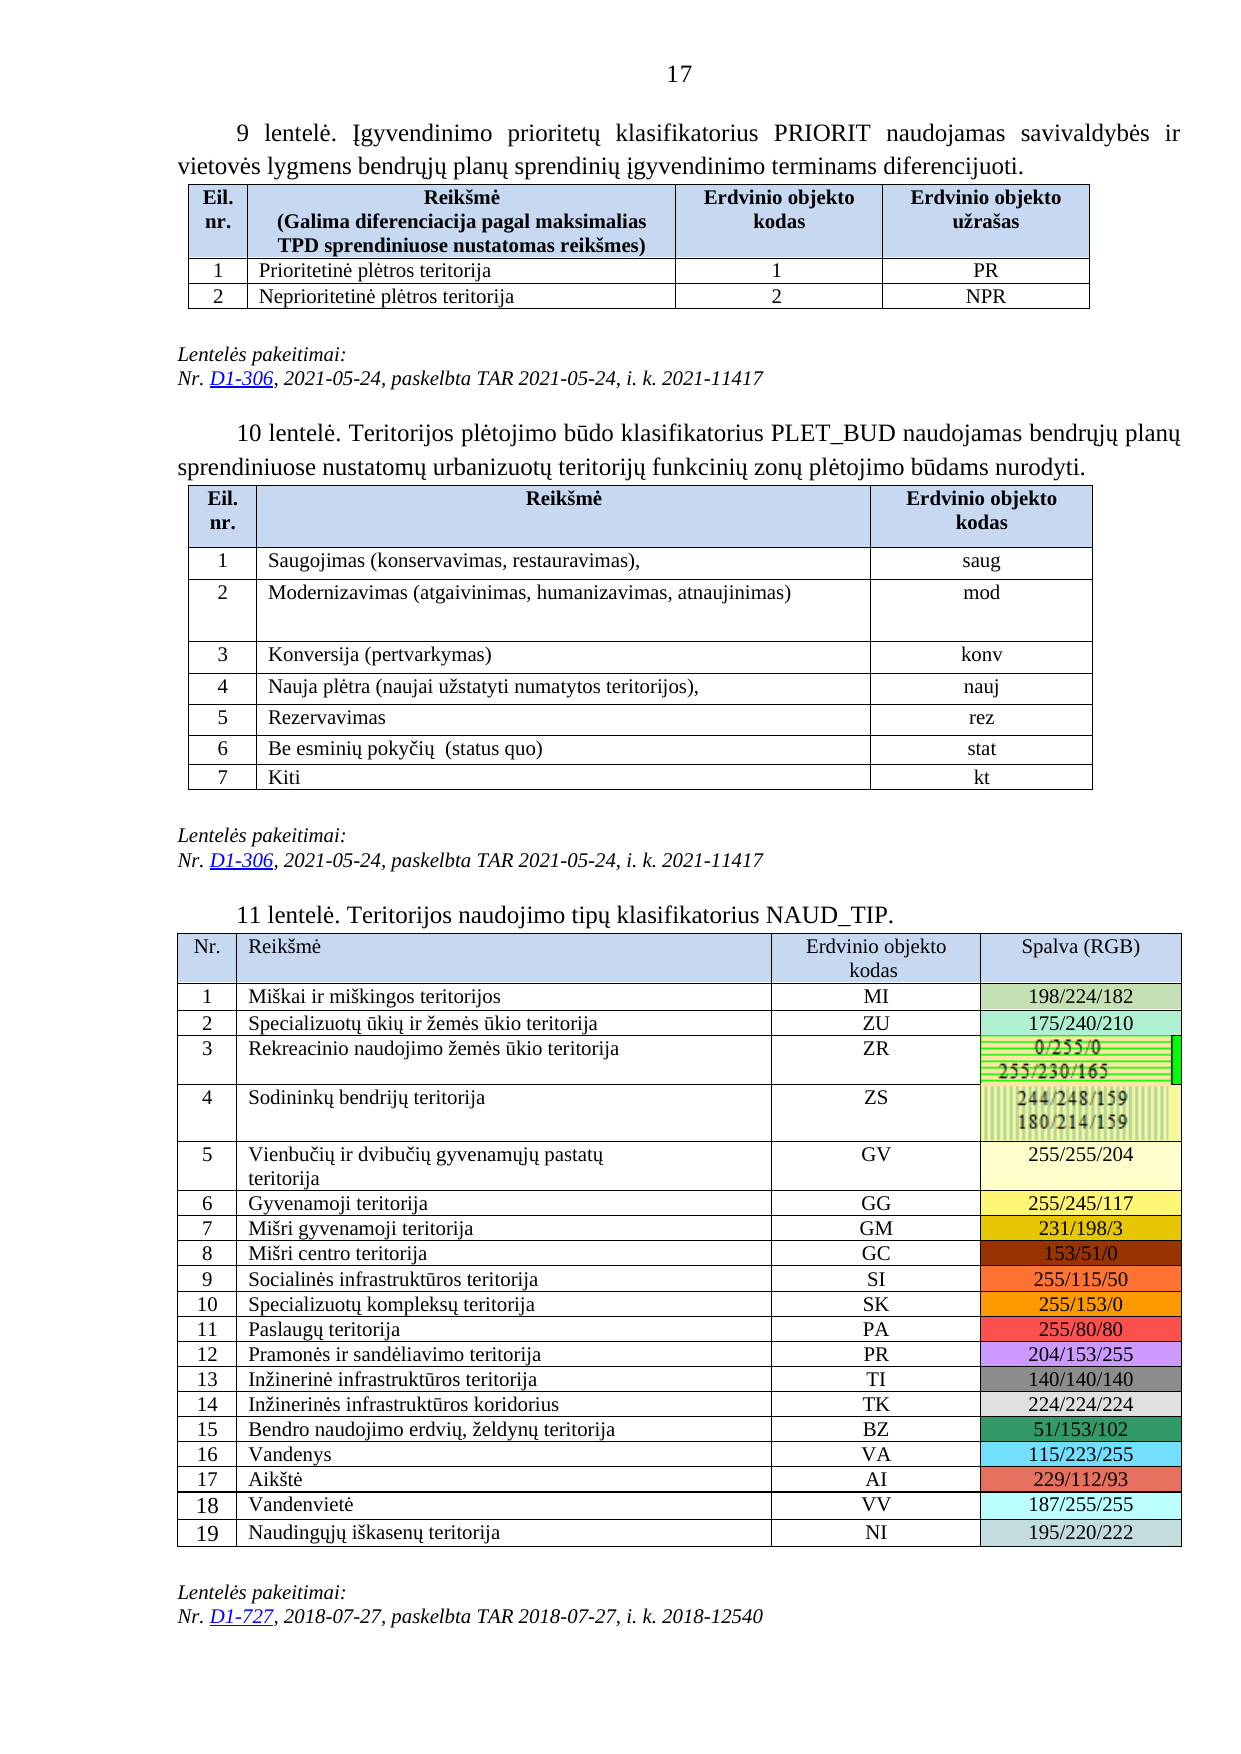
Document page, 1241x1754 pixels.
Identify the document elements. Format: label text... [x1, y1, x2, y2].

table_cell 115/223/255 [981, 1442, 1181, 1466]
table_cell 255/115/50 [981, 1266, 1181, 1291]
table_cell PR [883, 259, 1089, 282]
table_cell 14 [178, 1392, 236, 1416]
table_cell Naudingųjų iškasenų teritorija [237, 1520, 771, 1546]
table_cell 198/224/182 [981, 984, 1181, 1009]
table_cell Pramonės ir sandėliavimo teritorija [237, 1342, 771, 1366]
table_cell 1 [189, 259, 247, 282]
table_header Eil. nr. [189, 185, 247, 257]
table_cell 2 [178, 1011, 236, 1035]
table_cell 5 [189, 705, 256, 735]
table_cell kt [871, 765, 1092, 789]
table_cell Inžinerinė infrastruktūros teritorija [237, 1367, 771, 1391]
table_cell nauj [871, 674, 1092, 704]
table_cell Miškai ir miškingos teritorijos [237, 984, 771, 1009]
table_cell Vandenys [237, 1442, 771, 1466]
table_cell ZR [772, 1036, 980, 1084]
table_cell Paslaugų teritorija [237, 1317, 771, 1341]
text Nr. D1-306, 2021-05-24, paskelbta TAR 2021-05-24, i. k. 2021-11417 [177, 847, 1181, 872]
table_cell konv [871, 642, 1092, 672]
table_cell Kiti [257, 765, 870, 789]
table_header Erdvinio objekto kodas [676, 185, 882, 257]
table_cell 224/224/224 [981, 1392, 1181, 1416]
table_cell TK [772, 1392, 980, 1416]
table_cell Sodininkų bendrijų teritorija [237, 1085, 771, 1141]
table_cell 187/255/255 [981, 1493, 1181, 1519]
table_cell 4 [178, 1085, 236, 1141]
table_cell rez [871, 705, 1092, 735]
table_cell 16 [178, 1442, 236, 1466]
table_cell 1 [676, 259, 882, 282]
table_cell Inžinerinės infrastruktūros koridorius [237, 1392, 771, 1416]
table_cell Mišri gyvenamoji teritorija [237, 1216, 771, 1240]
table_cell [981, 1085, 1181, 1141]
table_cell Konversija (pertvarkymas) [257, 642, 870, 672]
table_header Nr. [178, 934, 236, 982]
table_cell 1 [189, 548, 256, 578]
text 9 lentelė. Įgyvendinimo prioritetų klasifikatorius PRIORIT naudojamas savivaldybės ir vietovės lygmens bendrųjų planų sprendinių įgyvendinimo terminams diferencijuoti. [177, 118, 1181, 180]
table_header Eil. nr. [189, 486, 256, 547]
table_cell GV [772, 1142, 980, 1190]
table_cell 51/153/102 [981, 1417, 1181, 1441]
table_cell 229/112/93 [981, 1467, 1181, 1491]
table_cell 15 [178, 1417, 236, 1441]
table_cell 11 [178, 1317, 236, 1341]
table_cell Bendro naudojimo erdvių, želdynų teritorija [237, 1417, 771, 1441]
table_cell 204/153/255 [981, 1342, 1181, 1366]
table_cell 9 [178, 1266, 236, 1291]
text 10 lentelė. Teritorijos plėtojimo būdo klasifikatorius PLET_BUD naudojamas bendrųjų planų sprendiniuose nustatomų urbanizuotų teritorijų funkcinių zonų plėtojimo būdams nurodyti. [177, 418, 1181, 480]
table_cell 12 [178, 1342, 236, 1366]
table_cell 2 [676, 284, 882, 308]
table_cell 5 [178, 1142, 236, 1190]
table_cell 6 [178, 1191, 236, 1215]
text Lentelės pakeitimai: [177, 342, 1181, 366]
table_cell 10 [178, 1292, 236, 1316]
table_cell Vienbučių ir dvibučių gyvenamųjų pastatų teritorija [237, 1142, 771, 1190]
table_cell 195/220/222 [981, 1520, 1181, 1546]
table_cell SK [772, 1292, 980, 1316]
table_cell Rezervavimas [257, 705, 870, 735]
table_cell Be esminių pokyčių (status quo) [257, 736, 870, 764]
table_cell 231/198/3 [981, 1216, 1181, 1240]
table_cell Nauja plėtra (naujai užstatyti numatytos teritorijos), [257, 674, 870, 704]
table_cell ZS [772, 1085, 980, 1141]
table_header Erdvinio objekto užrašas [883, 185, 1089, 257]
table_cell Aikštė [237, 1467, 771, 1491]
table_cell PR [772, 1342, 980, 1366]
table_cell VA [772, 1442, 980, 1466]
text Nr. D1-727, 2018-07-27, paskelbta TAR 2018-07-27, i. k. 2018-12540 [177, 1604, 1181, 1628]
table_cell 175/240/210 [981, 1011, 1181, 1035]
text Lentelės pakeitimai: [177, 823, 1181, 847]
table_cell TI [772, 1367, 980, 1391]
text Nr. D1-306, 2021-05-24, paskelbta TAR 2021-05-24, i. k. 2021-11417 [177, 366, 1181, 390]
table_cell AI [772, 1467, 980, 1491]
table_cell saug [871, 548, 1092, 578]
table_header Reikšmė (Galima diferenciacija pagal maksimalias TPD sprendiniuose nustatomas reikšmes) [248, 185, 675, 257]
table_cell 2 [189, 580, 256, 641]
table_cell Specializuotų ūkių ir žemės ūkio teritorija [237, 1011, 771, 1035]
table_header Reikšmė [257, 486, 870, 547]
table_cell 4 [189, 674, 256, 704]
table_cell Specializuotų kompleksų teritorija [237, 1292, 771, 1316]
table_cell GG [772, 1191, 980, 1215]
table_cell Neprioritetinė plėtros teritorija [248, 284, 675, 308]
table_cell Socialinės infrastruktūros teritorija [237, 1266, 771, 1291]
table_cell 19 [178, 1520, 236, 1546]
table_cell 3 [189, 642, 256, 672]
table_cell 3 [178, 1036, 236, 1084]
table_cell 1 [178, 984, 236, 1009]
table_cell BZ [772, 1417, 980, 1441]
table_cell Modernizavimas (atgaivinimas, humanizavimas, atnaujinimas) [257, 580, 870, 641]
table_cell stat [871, 736, 1092, 764]
table_cell GC [772, 1241, 980, 1265]
table_cell 13 [178, 1367, 236, 1391]
text Lentelės pakeitimai: [177, 1580, 1181, 1604]
table_cell Rekreacinio naudojimo žemės ūkio teritorija [237, 1036, 771, 1084]
table_cell NPR [883, 284, 1089, 308]
table_cell Prioritetinė plėtros teritorija [248, 259, 675, 282]
table_cell mod [871, 580, 1092, 641]
table_cell 140/140/140 [981, 1367, 1181, 1391]
table_cell 255/153/0 [981, 1292, 1181, 1316]
table_cell Saugojimas (konservavimas, restauravimas), [257, 548, 870, 578]
table_cell 7 [178, 1216, 236, 1240]
table_header Erdvinio objekto kodas [772, 934, 980, 982]
table_cell 17 [178, 1467, 236, 1491]
table_header Spalva (RGB) [981, 934, 1181, 982]
table_cell 255/255/204 [981, 1142, 1181, 1190]
table_cell NI [772, 1520, 980, 1546]
table_cell PA [772, 1317, 980, 1341]
table_cell 18 [178, 1493, 236, 1519]
table_cell SI [772, 1266, 980, 1291]
table_cell Vandenvietė [237, 1493, 771, 1519]
table_cell Gyvenamoji teritorija [237, 1191, 771, 1215]
table_cell 255/80/80 [981, 1317, 1181, 1341]
table_cell 8 [178, 1241, 236, 1265]
table_cell MI [772, 984, 980, 1009]
table_cell 255/245/117 [981, 1191, 1181, 1215]
table_cell Mišri centro teritorija [237, 1241, 771, 1265]
table_cell GM [772, 1216, 980, 1240]
table_cell 7 [189, 765, 256, 789]
table_cell VV [772, 1493, 980, 1519]
table_cell 6 [189, 736, 256, 764]
text 11 lentelė. Teritorijos naudojimo tipų klasifikatorius NAUD_TIP. [177, 900, 1181, 929]
table_header Reikšmė [237, 934, 771, 982]
table_cell [1173, 1036, 1181, 1084]
table_header Erdvinio objekto kodas [871, 486, 1092, 547]
table_cell 153/51/0 [981, 1241, 1181, 1265]
table_cell ZU [772, 1011, 980, 1035]
table_cell 2 [189, 284, 247, 308]
